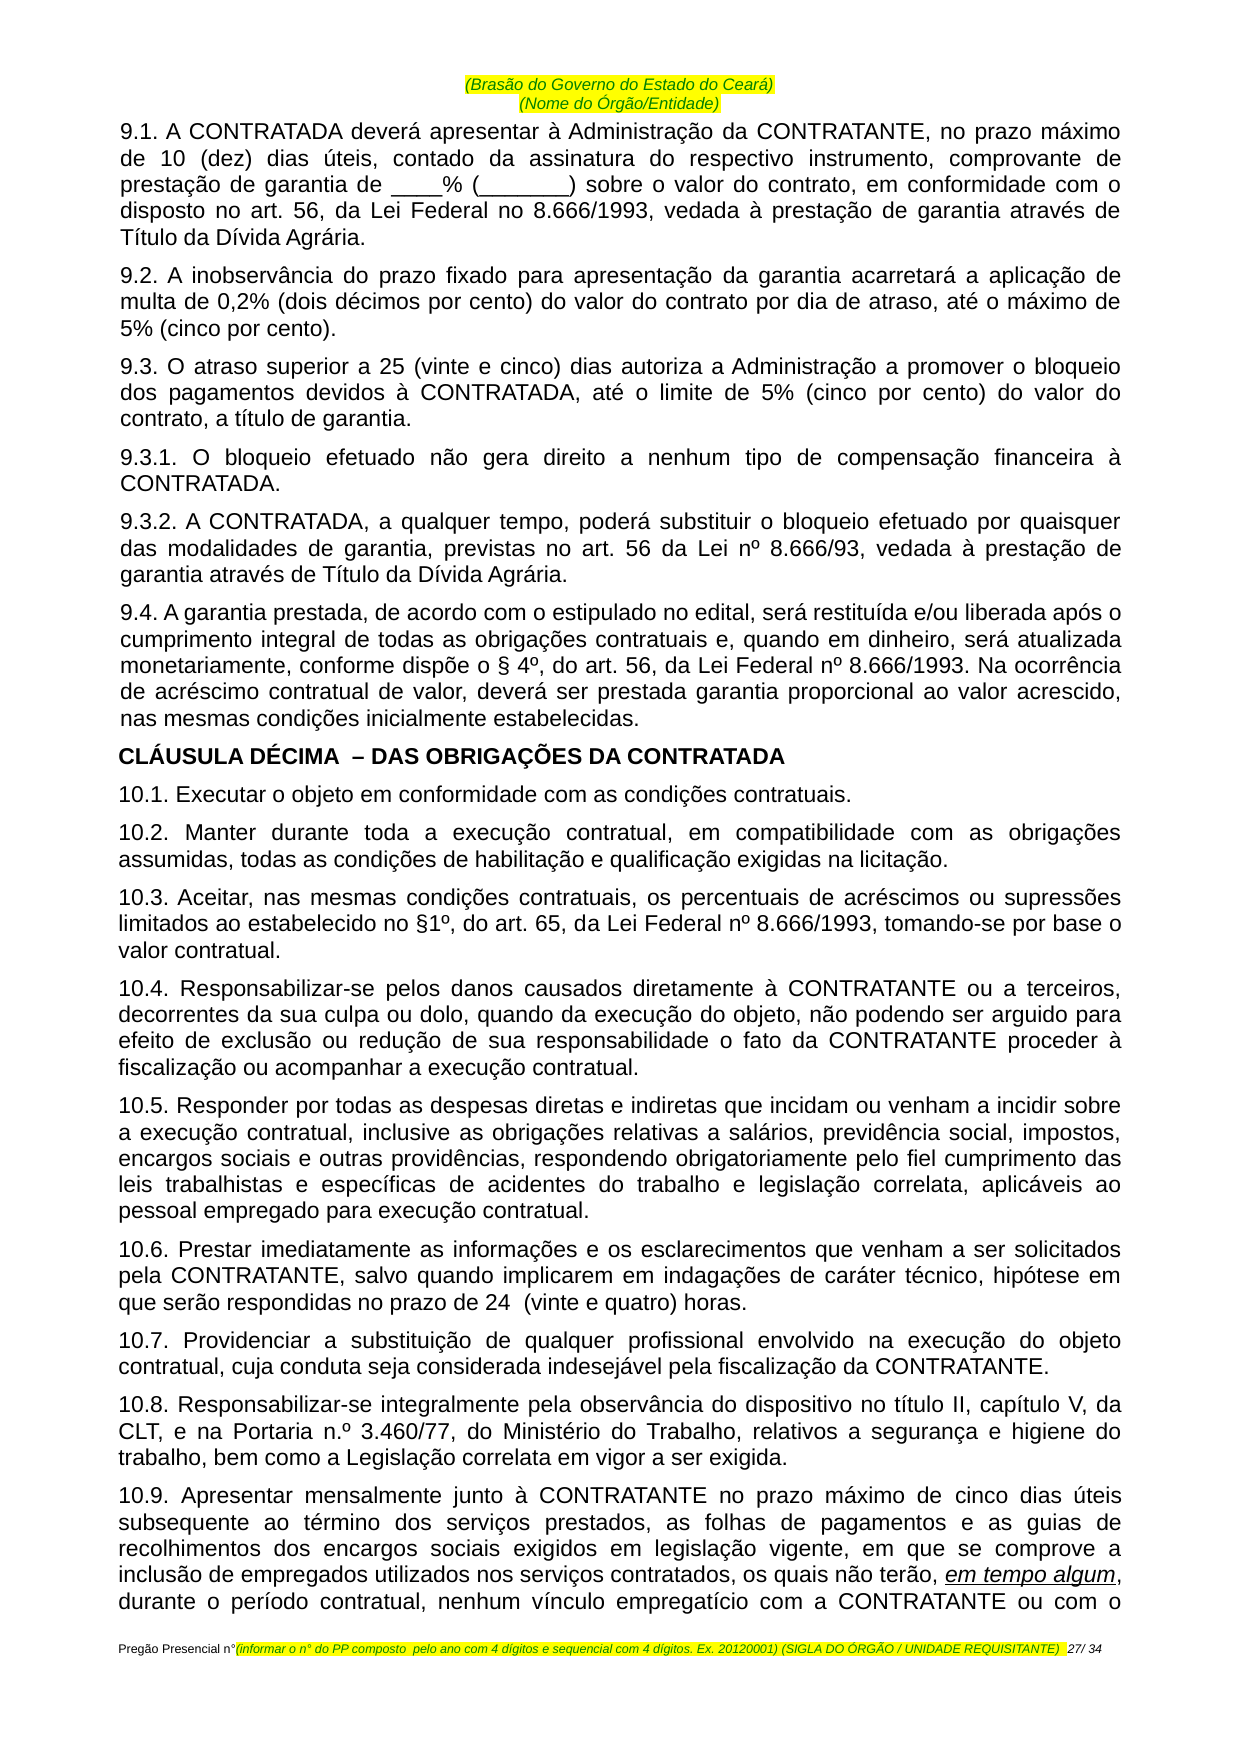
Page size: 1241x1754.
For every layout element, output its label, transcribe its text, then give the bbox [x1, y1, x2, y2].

text CLÁUSULA DÉCIMA – DAS OBRIGAÇÕES DA CONTRATADA [118, 743, 1122, 769]
text 9.3. O atraso superior a 25 (vinte e cinco) dias autoriza a Administração a promover o bloqueio dos pagamentos devidos à CONTRATADA, até o limite de 5% (cinco por cento) do valor do contrato, a título de garantia. [120, 353, 1122, 432]
text 9.3.1. O bloqueio efetuado não gera direito a nenhum tipo de compensação financeira à CONTRATADA. [120, 444, 1122, 496]
text 10.9. Apresentar mensalmente junto à CONTRATANTE no prazo máximo de cinco dias úteis subsequente ao término dos serviços prestados, as folhas de pagamentos e as guias de recolhimentos dos encargos sociais exigidos em legislação vigente, em que se comprove a inclusão de empregados utilizados nos serviços contratados, os quais não terão, em tempo algum, durante o período contratual, nenhum vínculo empregatício com a CONTRATANTE ou com o [118, 1482, 1122, 1614]
text 10.3. Aceitar, nas mesmas condições contratuais, os percentuais de acréscimos ou supressões limitados ao estabelecido no §1º, do art. 65, da Lei Federal nº 8.666/1993, tomando-se por base o valor contratual. [118, 884, 1122, 963]
text 9.4. A garantia prestada, de acordo com o estipulado no edital, será restituída e/ou liberada após o cumprimento integral de todas as obrigações contratuais e, quando em dinheiro, será atualizada monetariamente, conforme dispõe o § 4º, do art. 56, da Lei Federal nº 8.666/1993. Na ocorrência de acréscimo contratual de valor, deverá ser prestada garantia proporcional ao valor acrescido, nas mesmas condições inicialmente estabelecidas. [120, 599, 1122, 731]
text 10.7. Providenciar a substituição de qualquer profissional envolvido na execução do objeto contratual, cuja conduta seja considerada indesejável pela fiscalização da CONTRATANTE. [118, 1327, 1122, 1379]
text 9.3.2. A CONTRATADA, a qualquer tempo, poderá substituir o bloqueio efetuado por quaisquer das modalidades de garantia, previstas no art. 56 da Lei nº 8.666/93, vedada à prestação de garantia através de Título da Dívida Agrária. [120, 508, 1122, 587]
text 10.6. Prestar imediatamente as informações e os esclarecimentos que venham a ser solicitados pela CONTRATANTE, salvo quando implicarem em indagações de caráter técnico, hipótese em que serão respondidas no prazo de 24 (vinte e quatro) horas. [118, 1236, 1122, 1315]
text 10.5. Responder por todas as despesas diretas e indiretas que incidam ou venham a incidir sobre a execução contratual, inclusive as obrigações relativas a salários, previdência social, impostos, encargos sociais e outras providências, respondendo obrigatoriamente pelo fiel cumprimento das leis trabalhistas e específicas de acidentes do trabalho e legislação correlata, aplicáveis ao pessoal empregado para execução contratual. [118, 1092, 1122, 1224]
text 9.1. A CONTRATADA deverá apresentar à Administração da CONTRATANTE, no prazo máximo de 10 (dez) dias úteis, contado da assinatura do respectivo instrumento, comprovante de prestação de garantia de ____% (_______) sobre o valor do contrato, em conformidade com o disposto no art. 56, da Lei Federal no 8.666/1993, vedada à prestação de garantia através de Título da Dívida Agrária. [120, 118, 1122, 250]
text 9.2. A inobservância do prazo fixado para apresentação da garantia acarretará a aplicação de multa de 0,2% (dois décimos por cento) do valor do contrato por dia de atraso, até o máximo de 5% (cinco por cento). [120, 262, 1122, 341]
text 10.1. Executar o objeto em conformidade com as condições contratuais. [118, 781, 1122, 807]
text 10.2. Manter durante toda a execução contratual, em compatibilidade com as obrigações assumidas, todas as condições de habilitação e qualificação exigidas na licitação. [118, 819, 1122, 872]
text 10.4. Responsabilizar-se pelos danos causados diretamente à CONTRATANTE ou a terceiros, decorrentes da sua culpa ou dolo, quando da execução do objeto, não podendo ser arguido para efeito de exclusão ou redução de sua responsabilidade o fato da CONTRATANTE proceder à fiscalização ou acompanhar a execução contratual. [118, 975, 1122, 1080]
text 10.8. Responsabilizar-se integralmente pela observância do dispositivo no título II, capítulo V, da CLT, e na Portaria n.º 3.460/77, do Ministério do Trabalho, relativos a segurança e higiene do trabalho, bem como a Legislação correlata em vigor a ser exigida. [118, 1391, 1122, 1470]
